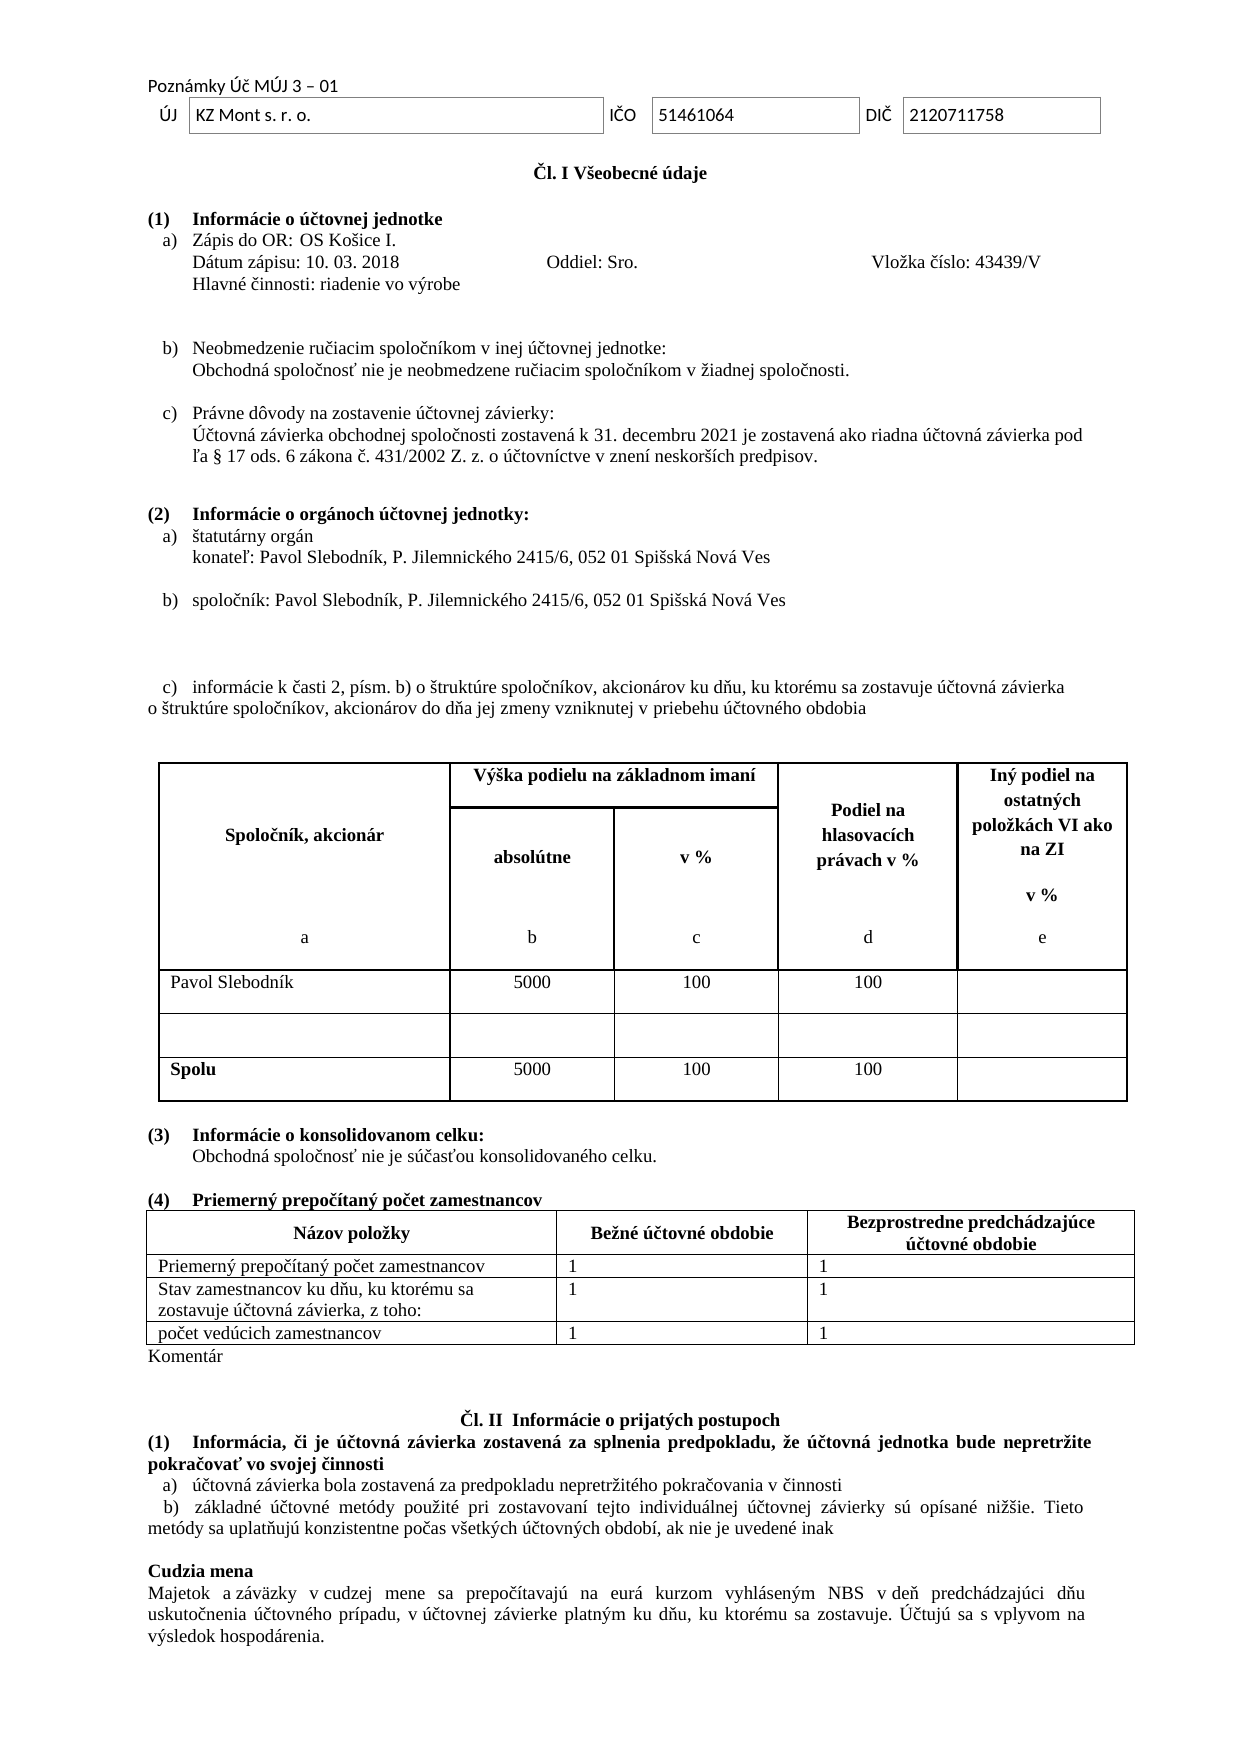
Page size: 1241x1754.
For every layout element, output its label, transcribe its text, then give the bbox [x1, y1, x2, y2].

table_cell 1 [557, 1255, 807, 1277]
text Obchodná spoločnosť nie je súčasťou konsolidovaného celku. [148, 1145, 1093, 1167]
table_header Výška podielu na základnom imaní [451, 764, 777, 806]
table_cell počet vedúcich zamestnancov [147, 1322, 556, 1343]
table_cell 1 [557, 1322, 807, 1343]
table_cell b [451, 926, 613, 969]
table_header Bežné účtovné obdobie [557, 1211, 807, 1254]
text b) spoločník: Pavol Slebodník, P. Jilemnického 2415/6, 052 01 Spišská Nová Ves [148, 589, 1093, 611]
table_header Iný podiel na ostatných položkách VI ako na ZI v % [959, 764, 1126, 926]
table_cell 100 [615, 1058, 778, 1100]
table_cell [779, 1014, 957, 1057]
text b) základné účtovné metódy použité pri zostavovaní tejto individuálnej účtovnej závierky sú opísané nižšie. Tieto metódy sa uplatňujú konzistentne počas všetkých účtovných období, ak nie je uvedené inak [148, 1496, 1085, 1539]
text b) Neobmedzenie ručiacim spoločníkom v inej účtovnej jednotke: [148, 337, 1093, 359]
table_cell 100 [615, 971, 778, 1013]
text (4) Priemerný prepočítaný počet zamestnancov [148, 1188, 1093, 1210]
text a) Zápis do OR: OS Košice I. [148, 229, 1093, 251]
text konateľ: Pavol Slebodník, P. Jilemnického 2415/6, 052 01 Spišská Nová Ves [148, 546, 1093, 568]
table_cell [958, 1058, 1126, 1100]
table_cell 1 [808, 1278, 1134, 1321]
text Dátum zápisu: 10. 03. 2018 Oddiel: Sro. Vložka číslo: 43439/V [148, 251, 1093, 272]
text a) účtovná závierka bola zostavená za predpokladu nepretržitého pokračovania v činnosti [148, 1474, 1085, 1496]
table_cell a [160, 926, 449, 969]
table_cell [160, 1014, 449, 1057]
table_cell [451, 1014, 614, 1057]
table_cell c [615, 926, 777, 969]
table_cell 5000 [451, 1058, 614, 1100]
text Cudzia mena [148, 1560, 1085, 1582]
table_cell 1 [557, 1278, 807, 1321]
table_header Podiel na hlasovacích právach v % [779, 764, 956, 926]
table_cell 100 [779, 1058, 957, 1100]
table_cell Priemerný prepočítaný počet zamestnancov [147, 1255, 556, 1277]
text Čl. II Informácie o prijatých postupoch [148, 1409, 1093, 1431]
table_cell Pavol Slebodník [160, 971, 449, 1013]
table_header Bezprostredne predchádzajúce účtovné obdobie [808, 1211, 1134, 1254]
table_cell e [959, 926, 1126, 969]
text Účtovná závierka obchodnej spoločnosti zostavená k 31. decembru 2021 je zostavená ako riadna účtovná závierka pod ľa § 17 ods. 6 zákona č. 431/2002 Z. z. o účtovníctve v znení neskorších predpisov. [148, 423, 1093, 467]
text (1) Informácie o účtovnej jednotke [148, 208, 1093, 229]
table_cell 5000 [451, 971, 614, 1013]
table_cell absolútne [451, 809, 613, 926]
text c) informácie k časti 2, písm. b) o štruktúre spoločníkov, akcionárov ku dňu, ku ktorému sa zostavuje účtovná závierka o štruktúre spoločníkov, akcionárov do dňa jej zmeny vzniknutej v priebehu účtovného obdobia [148, 676, 1093, 719]
text (3) Informácie o konsolidovanom celku: [148, 1124, 1093, 1145]
table_cell 100 [779, 971, 957, 1013]
text (1) Informácia, či je účtovná závierka zostavená za splnenia predpokladu, že účtovná jednotka bude nepretržite pokračovať vo svojej činnosti [148, 1431, 1093, 1474]
table_cell [958, 971, 1126, 1013]
text Majetok a záväzky v cudzej mene sa prepočítavajú na eurá kurzom vyhláseným NBS v deň predchádzajúci dňu uskutočnenia účtovného prípadu, v účtovnej závierke platným ku dňu, ku ktorému sa zostavuje. Účtujú sa s vplyvom na výsledok hospodárenia. [148, 1582, 1085, 1646]
table_cell 1 [808, 1255, 1134, 1277]
text Čl. I Všeobecné údaje [148, 162, 1093, 184]
text Komentár [148, 1345, 1093, 1366]
table_cell d [779, 926, 956, 969]
text (2) Informácie o orgánoch účtovnej jednotky: [148, 503, 1093, 525]
table_cell v % [615, 809, 777, 926]
text a) štatutárny orgán [148, 525, 1093, 546]
table_header Názov položky [147, 1211, 556, 1254]
table_cell Stav zamestnancov ku dňu, ku ktorému sa zostavuje účtovná závierka, z toho: [147, 1278, 556, 1321]
table_cell Spolu [160, 1058, 449, 1100]
text Obchodná spoločnosť nie je neobmedzene ručiacim spoločníkom v žiadnej spoločnosti. [148, 359, 1093, 380]
table_cell [958, 1014, 1126, 1057]
table_cell 1 [808, 1322, 1134, 1343]
text Hlavné činnosti: riadenie vo výrobe [148, 272, 1093, 294]
table_cell [615, 1014, 778, 1057]
text c) Právne dôvody na zostavenie účtovnej závierky: [148, 402, 1093, 423]
table_header Spoločník, akcionár [160, 764, 449, 926]
